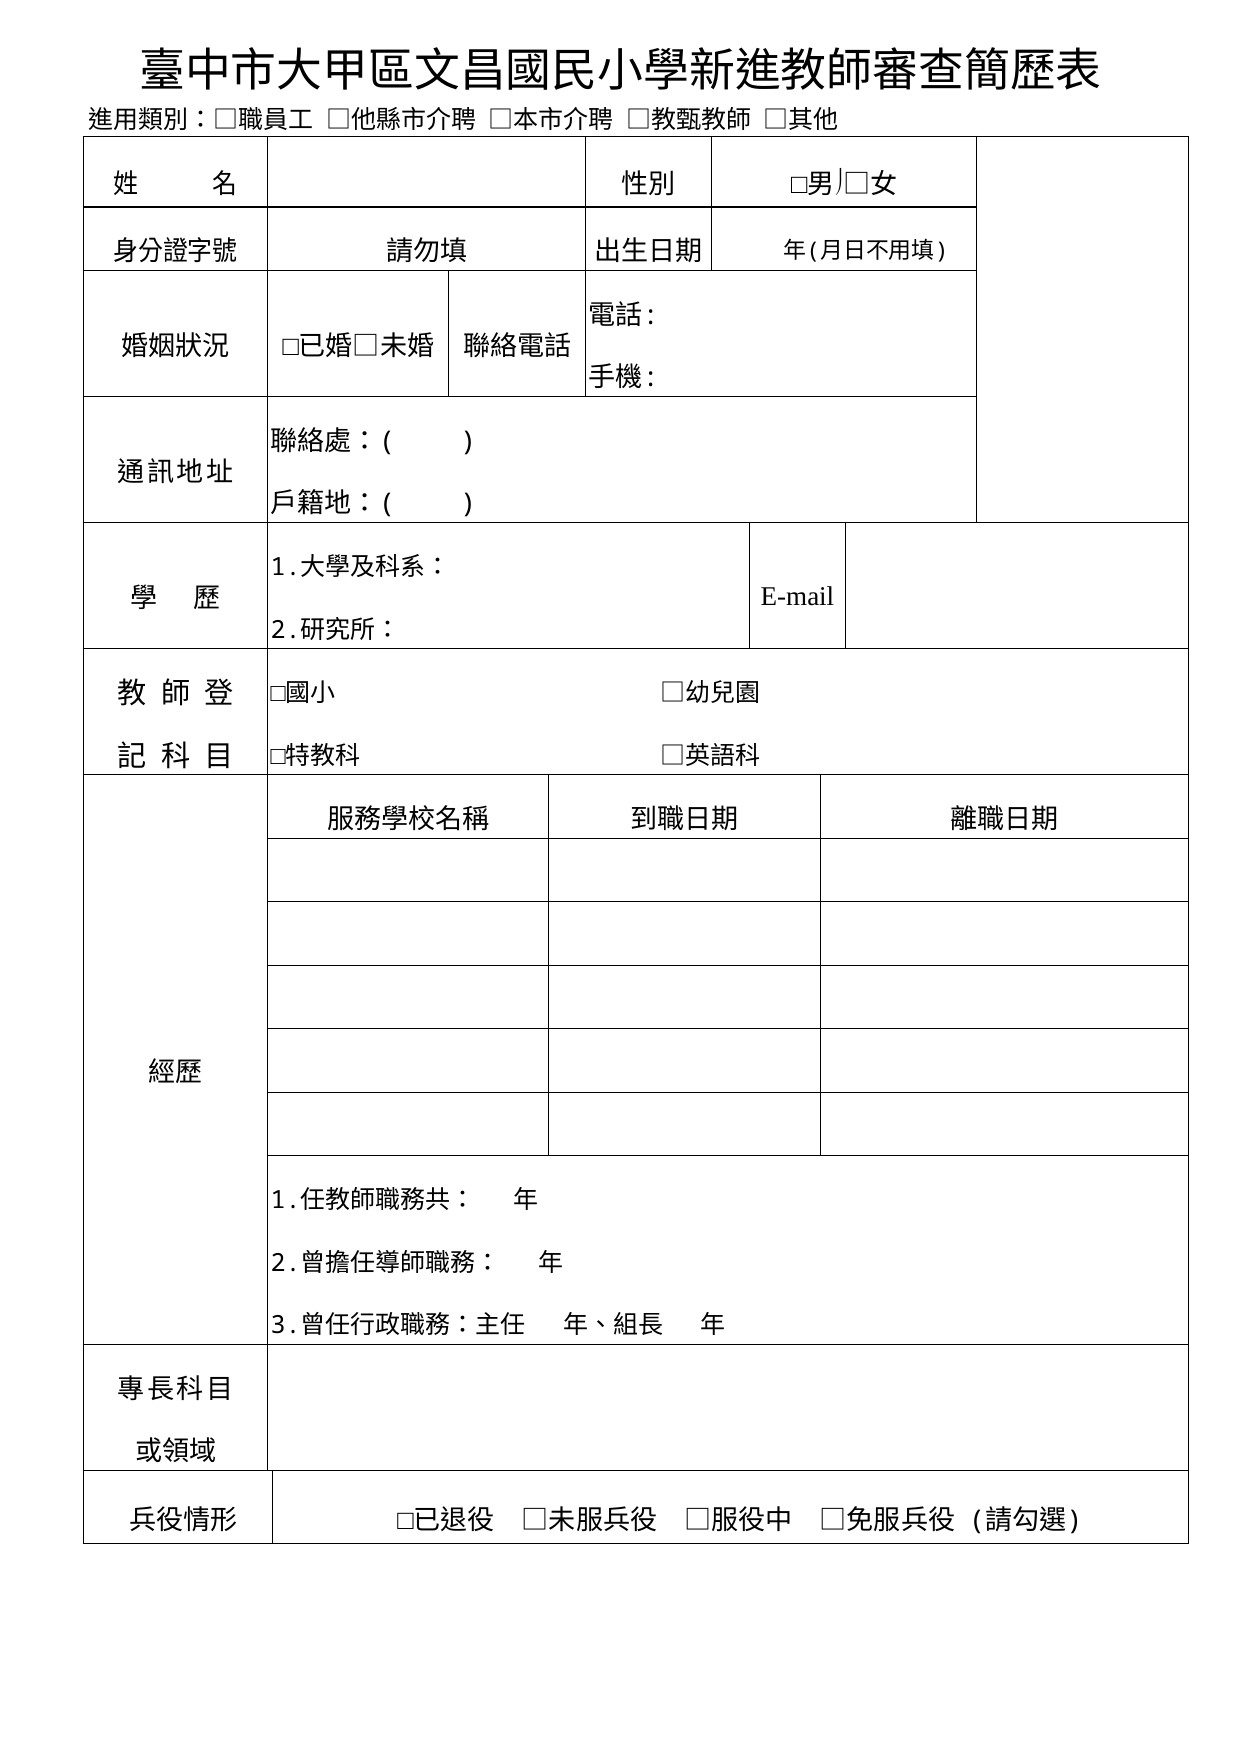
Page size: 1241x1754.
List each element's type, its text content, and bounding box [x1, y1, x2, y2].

table_cell □已退役 □未服兵役 □服役中 □免服兵役 (請勾選) [273, 1471, 1188, 1543]
table_cell 電話: 手機: [586, 271, 976, 396]
text 臺中市大甲區文昌國民小學新進教師審查簡歷表 [89, 33, 1152, 99]
table_cell 聯絡電話 [449, 271, 585, 396]
table_cell 經歷 [84, 775, 267, 1344]
table_cell 請勿填 [268, 208, 585, 270]
table_cell 服務學校名稱 [268, 775, 548, 838]
table_cell [821, 902, 1188, 965]
table_header [977, 137, 1188, 522]
table_cell 婚姻狀況 [84, 271, 267, 396]
table_cell [846, 523, 1188, 648]
table_cell □已婚□未婚 [268, 271, 448, 396]
table_cell [549, 902, 820, 965]
table_cell 1.任教師職務共： 年 2.曾擔任導師職務： 年 3.曾任行政職務：主任 年、組長 年 [268, 1156, 1188, 1344]
table_cell 1.大學及科系： 2.研究所： [268, 523, 749, 648]
table_header 性別 [586, 137, 711, 206]
table_cell [821, 1093, 1188, 1155]
table_cell [821, 839, 1188, 901]
table_cell [268, 1093, 548, 1155]
table_cell [268, 966, 548, 1028]
table_cell 學歷 [84, 523, 267, 648]
table_cell [549, 1029, 820, 1092]
table_cell [268, 1345, 1188, 1470]
table_cell [821, 1029, 1188, 1092]
table_cell 出生日期 [586, 208, 711, 270]
table_cell 聯絡處：( ) 戶籍地：( ) [268, 397, 976, 522]
table_cell [549, 839, 820, 901]
table_cell [268, 839, 548, 901]
table_cell 專長科目 或領域 [84, 1345, 267, 1470]
table_header [268, 137, 585, 206]
table_cell [268, 902, 548, 965]
table_cell 到職日期 [549, 775, 820, 838]
table_cell 離職日期 [821, 775, 1188, 838]
table_cell [268, 1029, 548, 1092]
table_header 姓 名 [84, 137, 267, 206]
table_cell 身分證字號 [84, 208, 267, 270]
text 進用類別：□職員工 □他縣市介聘 □本市介聘 □教甄教師 □其他 [89, 99, 1152, 136]
table_cell 通訊地址 [84, 397, 267, 522]
table_cell [549, 1093, 820, 1155]
table_cell [549, 966, 820, 1028]
table_cell □國小 □幼兒園 □特教科 □英語科 [268, 649, 1188, 774]
table_cell [821, 966, 1188, 1028]
table_cell E-mail [750, 523, 845, 648]
table_header □男□女 [712, 137, 976, 206]
table_cell 教 師 登 記 科 目 [84, 649, 267, 774]
table_cell 年(月日不用填) [712, 208, 976, 270]
table_cell 兵役情形 [84, 1471, 272, 1543]
